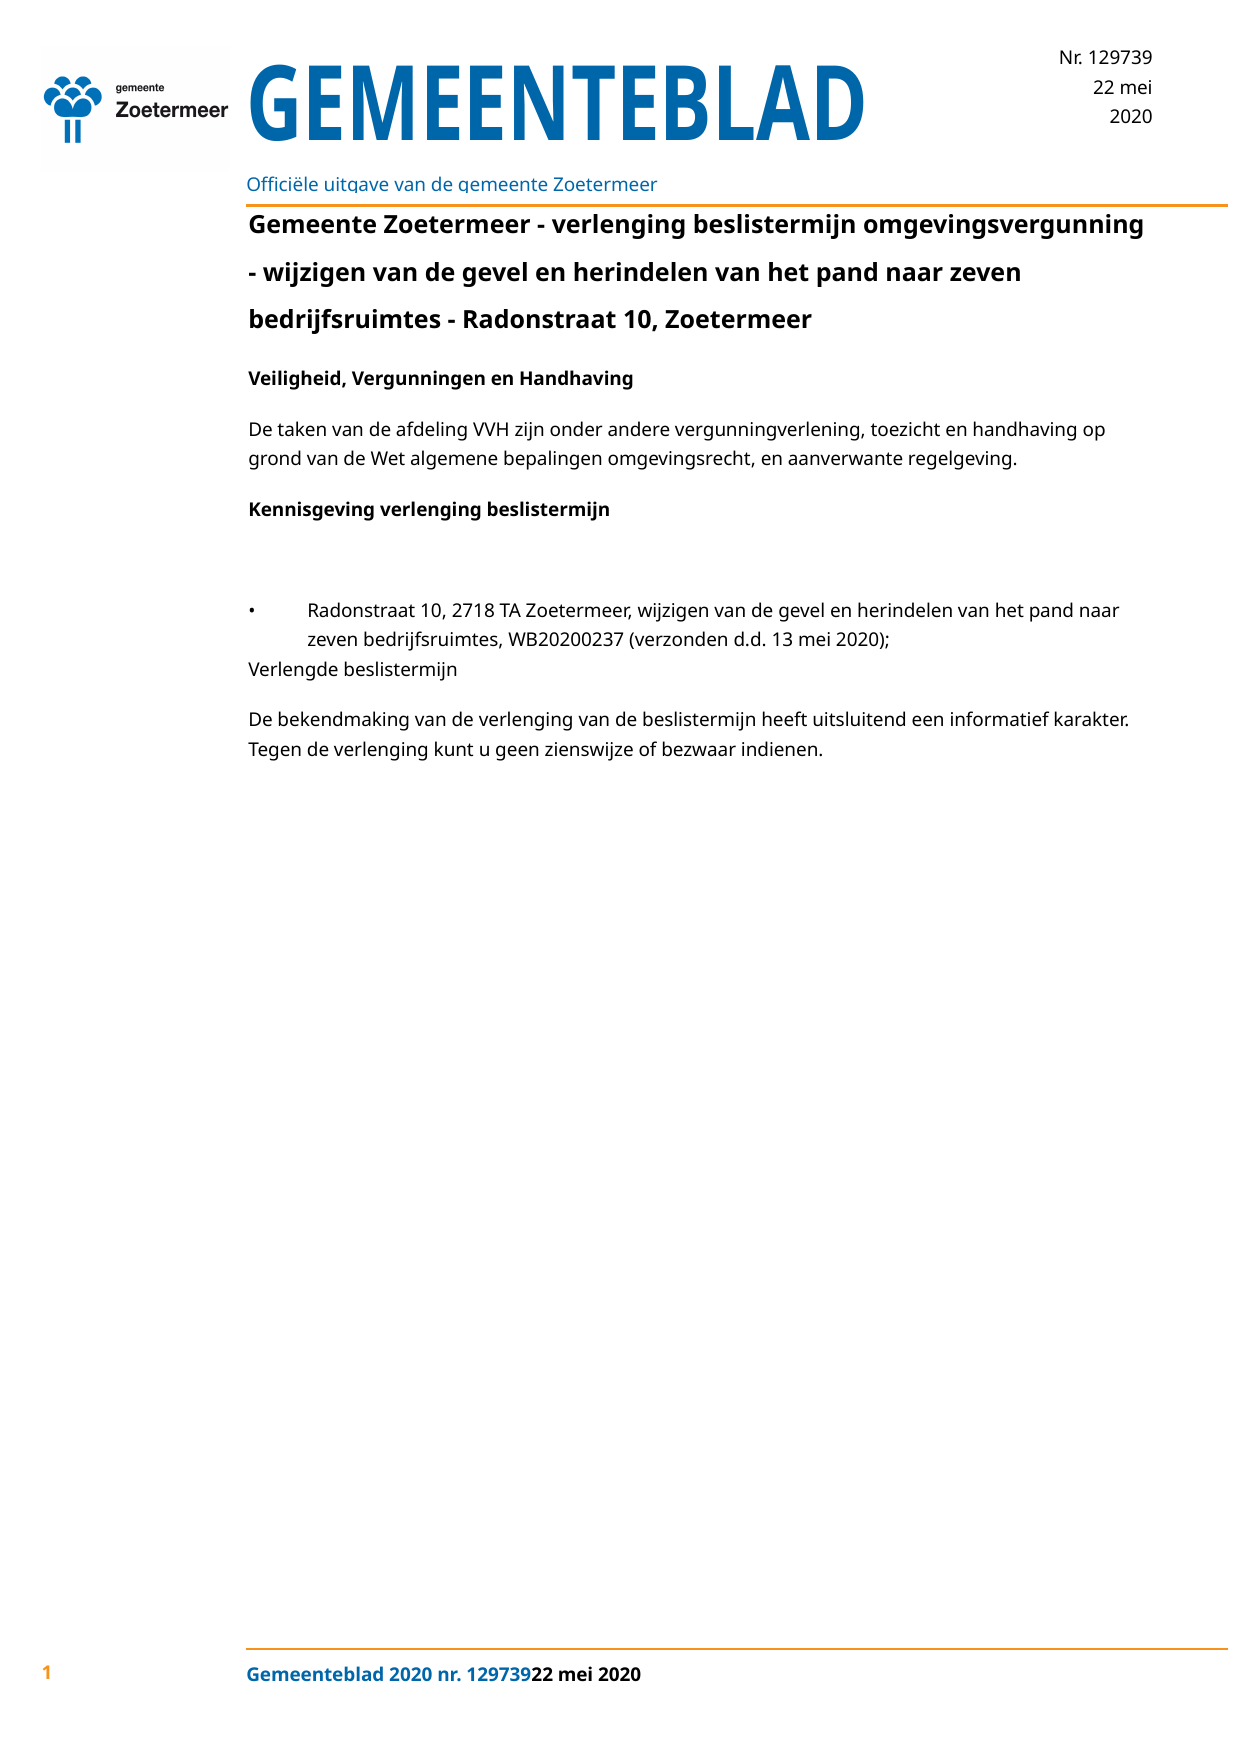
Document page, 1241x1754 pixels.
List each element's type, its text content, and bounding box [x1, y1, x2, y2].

text De taken van de afdeling VVH zijn onder andere vergunningverlening, toezicht en handhaving op grond van de Wet algemene bepalingen omgevingsrecht, en aanverwante regelgeving. [248, 416, 1152, 471]
text Kennisgeving verlenging beslistermijn [248, 496, 1152, 522]
text Verlengde beslistermijn [248, 656, 1152, 682]
text De bekendmaking van de verlenging van de beslistermijn heeft uitsluitend een informatief karakter. Tegen de verlenging kunt u geen zienswijze of bezwaar indienen. [248, 706, 1152, 762]
picture [41, 47, 231, 172]
list Radonstraat 10, 2718 TA Zoetermeer, wijzigen van de gevel en herindelen van het pand naar zeven bedrijfsruimtes, WB20200237 (verzonden d.d. 13 mei 2020); [248, 597, 1152, 652]
text Veiligheid, Vergunningen en Handhaving [248, 366, 1152, 391]
text Gemeente Zoetermeer - verlenging beslistermijn omgevingsvergunning - wijzigen van de gevel en herindelen van het pand naar zeven bedrijfsruimtes - Radonstraat 10, Zoetermeer [248, 207, 1152, 336]
